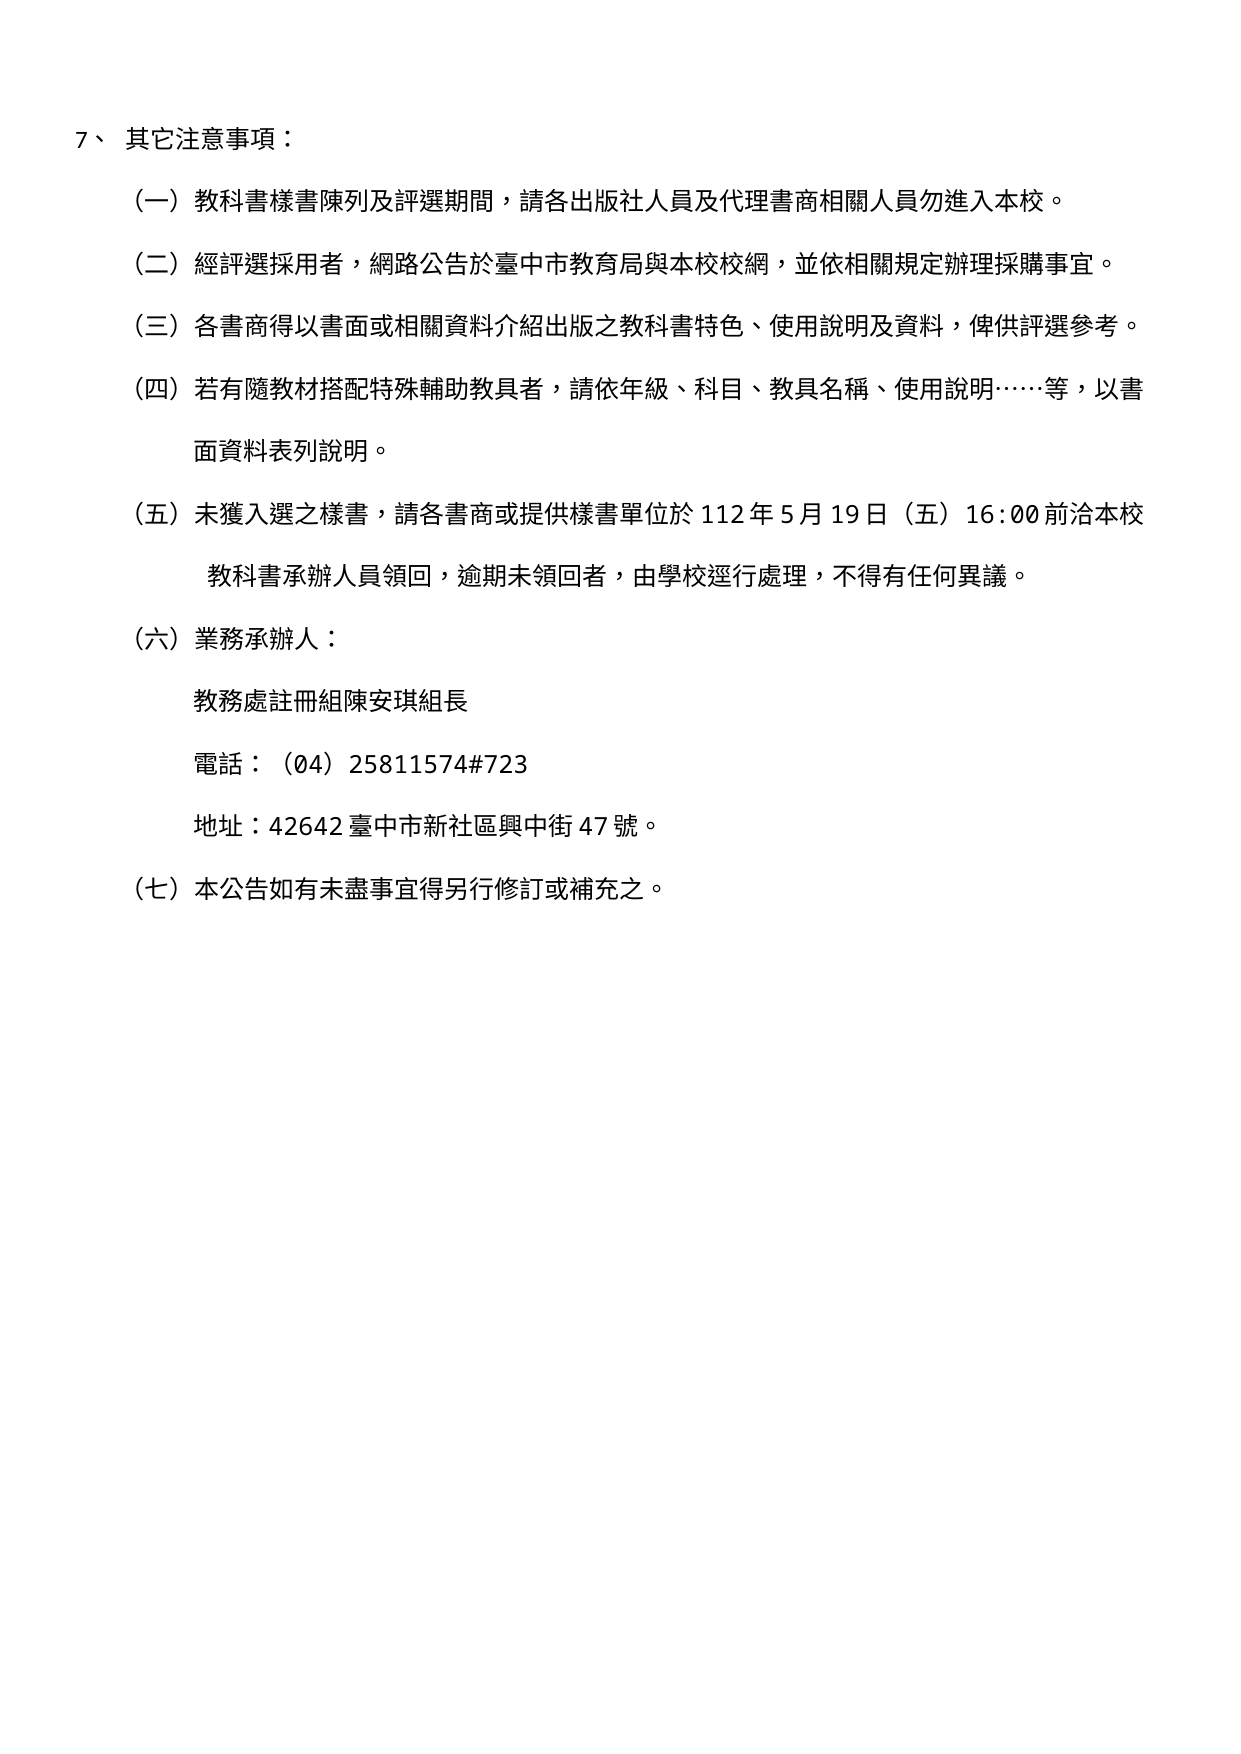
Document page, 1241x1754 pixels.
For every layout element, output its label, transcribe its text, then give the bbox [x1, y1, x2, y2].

text （三）各書商得以書面或相關資料介紹出版之教科書特色、使用說明及資料，俾供評選參考。 [75, 283, 1165, 346]
text （七）本公告如有未盡事宜得另行修訂或補充之。 [75, 846, 1165, 908]
list 其它注意事項： [75, 96, 1165, 158]
text （六）業務承辦人： 教務處註冊組陳安琪組長 電話：（04）25811574#723 地址：42642臺中市新社區興中街47號。 [119, 596, 1165, 846]
text （一）教科書樣書陳列及評選期間，請各出版社人員及代理書商相關人員勿進入本校。 [75, 158, 1165, 221]
text （二）經評選採用者，網路公告於臺中市教育局與本校校網，並依相關規定辦理採購事宜。 [75, 221, 1165, 283]
text （四）若有隨教材搭配特殊輔助教具者，請依年級、科目、教具名稱、使用說明……等，以書面資料表列說明。 [119, 346, 1165, 471]
text （五）未獲入選之樣書，請各書商或提供樣書單位於112年5月19日（五）16:00前洽本校教科書承辦人員領回，逾期未領回者，由學校逕行處理，不得有任何異議。 [119, 471, 1165, 596]
